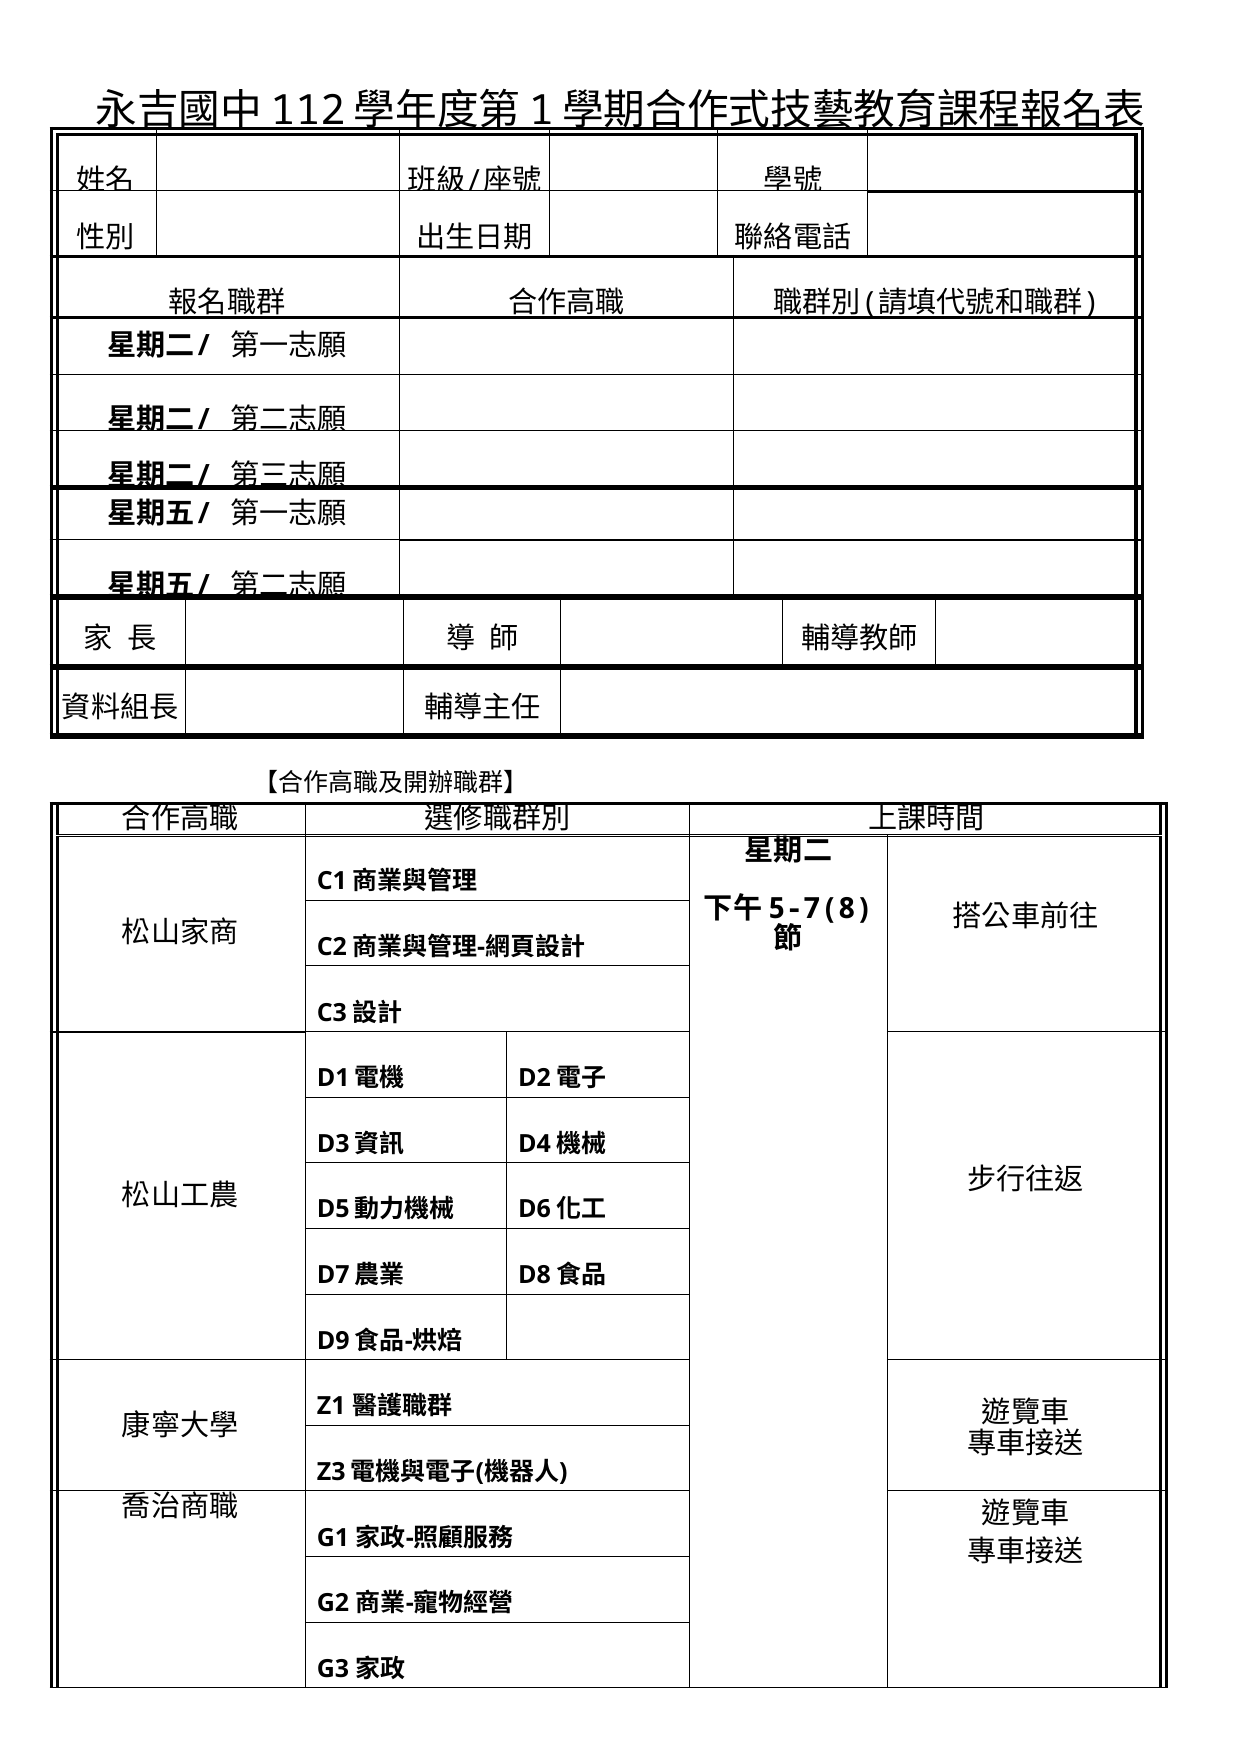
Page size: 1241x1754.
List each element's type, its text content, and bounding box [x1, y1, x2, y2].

table_cell 星期二 下午5-7(8)節 [690, 837, 887, 1687]
table_cell C1商業與管理 [306, 837, 689, 900]
table_cell 星期二/ 第一志願 [59, 319, 399, 374]
table_header 選修職群別 [306, 805, 689, 834]
table_cell 松山家商 [59, 837, 305, 1031]
table_header 上課時間 [690, 805, 1159, 834]
table_cell [157, 191, 399, 255]
table_cell 資料組長 [59, 670, 185, 733]
table_cell D9食品-烘焙 [306, 1295, 506, 1359]
table_cell 出生日期 [400, 191, 549, 255]
table_cell D6化工 [507, 1163, 689, 1228]
table_cell [561, 600, 782, 663]
text 永吉國中112學年度第1學期合作式技藝教育課程報名表 [59, 64, 1181, 127]
table_cell G1 家政-照顧服務 [306, 1491, 689, 1556]
table_cell [734, 375, 1134, 430]
table_cell 導 師 [404, 600, 560, 663]
table_cell [550, 191, 717, 255]
table_header 班級/座號 [400, 136, 549, 190]
table_cell G2 商業-寵物經營 [306, 1557, 689, 1622]
table_cell 家 長 [59, 600, 185, 663]
table_cell [868, 193, 1134, 255]
table_cell C3設計 [306, 966, 689, 1031]
table_header [550, 136, 717, 190]
table_header 學號 [718, 136, 867, 190]
table_header [868, 130, 1139, 190]
table_cell D3資訊 [306, 1098, 506, 1162]
table_header 合作高職 [59, 805, 305, 834]
table_cell D4機械 [507, 1098, 689, 1162]
table_cell 輔導主任 [404, 670, 560, 733]
table_cell D1電機 [306, 1032, 506, 1097]
table_cell 搭公車前往 [888, 837, 1159, 1031]
table_cell [734, 431, 1134, 485]
table_cell [400, 541, 733, 594]
table_cell [400, 431, 733, 485]
table_cell 遊覽車 專車接送 [888, 1491, 1159, 1687]
table_cell [561, 670, 1134, 733]
table_cell 遊覽車 專車接送 [888, 1360, 1159, 1490]
table_cell 康寧大學 [59, 1360, 305, 1490]
table_cell [400, 319, 733, 374]
table_cell 松山工農 [59, 1033, 305, 1359]
table_cell Z1 醫護職群 [306, 1360, 689, 1425]
text 【合作高職及開辦職群】 [59, 739, 1181, 802]
table_cell G3 家政 [306, 1623, 689, 1687]
table_cell 星期五/ 第一志願 [59, 490, 399, 539]
table_cell D7農業 [306, 1229, 506, 1293]
table_cell [186, 600, 403, 663]
table_cell [936, 600, 1134, 663]
table_header [157, 136, 399, 190]
table_cell D5動力機械 [306, 1163, 506, 1228]
table_cell 步行往返 [888, 1032, 1159, 1359]
table_cell [734, 319, 1134, 374]
table_cell [734, 490, 1134, 539]
table_cell D2電子 [507, 1032, 689, 1097]
table_cell [186, 670, 403, 733]
table_cell 職群別(請填代號和職群) [734, 258, 1134, 316]
table_cell [507, 1295, 689, 1359]
table_cell 聯絡電話 [718, 191, 867, 255]
table_cell 輔導教師 [783, 600, 935, 663]
table_header [868, 136, 1134, 190]
table_cell D8食品 [507, 1229, 689, 1293]
table_header 姓名 [54, 130, 156, 190]
table_cell 性別 [59, 191, 156, 255]
table_cell 星期五/ 第二志願 [59, 540, 399, 594]
table_cell Z3電機與電子(機器人) [306, 1426, 689, 1490]
table_cell 星期二/ 第二志願 [59, 375, 399, 430]
table_cell C2商業與管理-網頁設計 [306, 901, 689, 965]
table_cell 星期二/ 第三志願 [59, 431, 399, 485]
table_cell [400, 375, 733, 430]
table_cell [734, 541, 1134, 594]
table_cell [400, 490, 733, 539]
table_cell 喬治商職 [59, 1491, 305, 1687]
table_cell 合作高職 [400, 258, 733, 316]
table_cell 報名職群 [59, 258, 399, 316]
